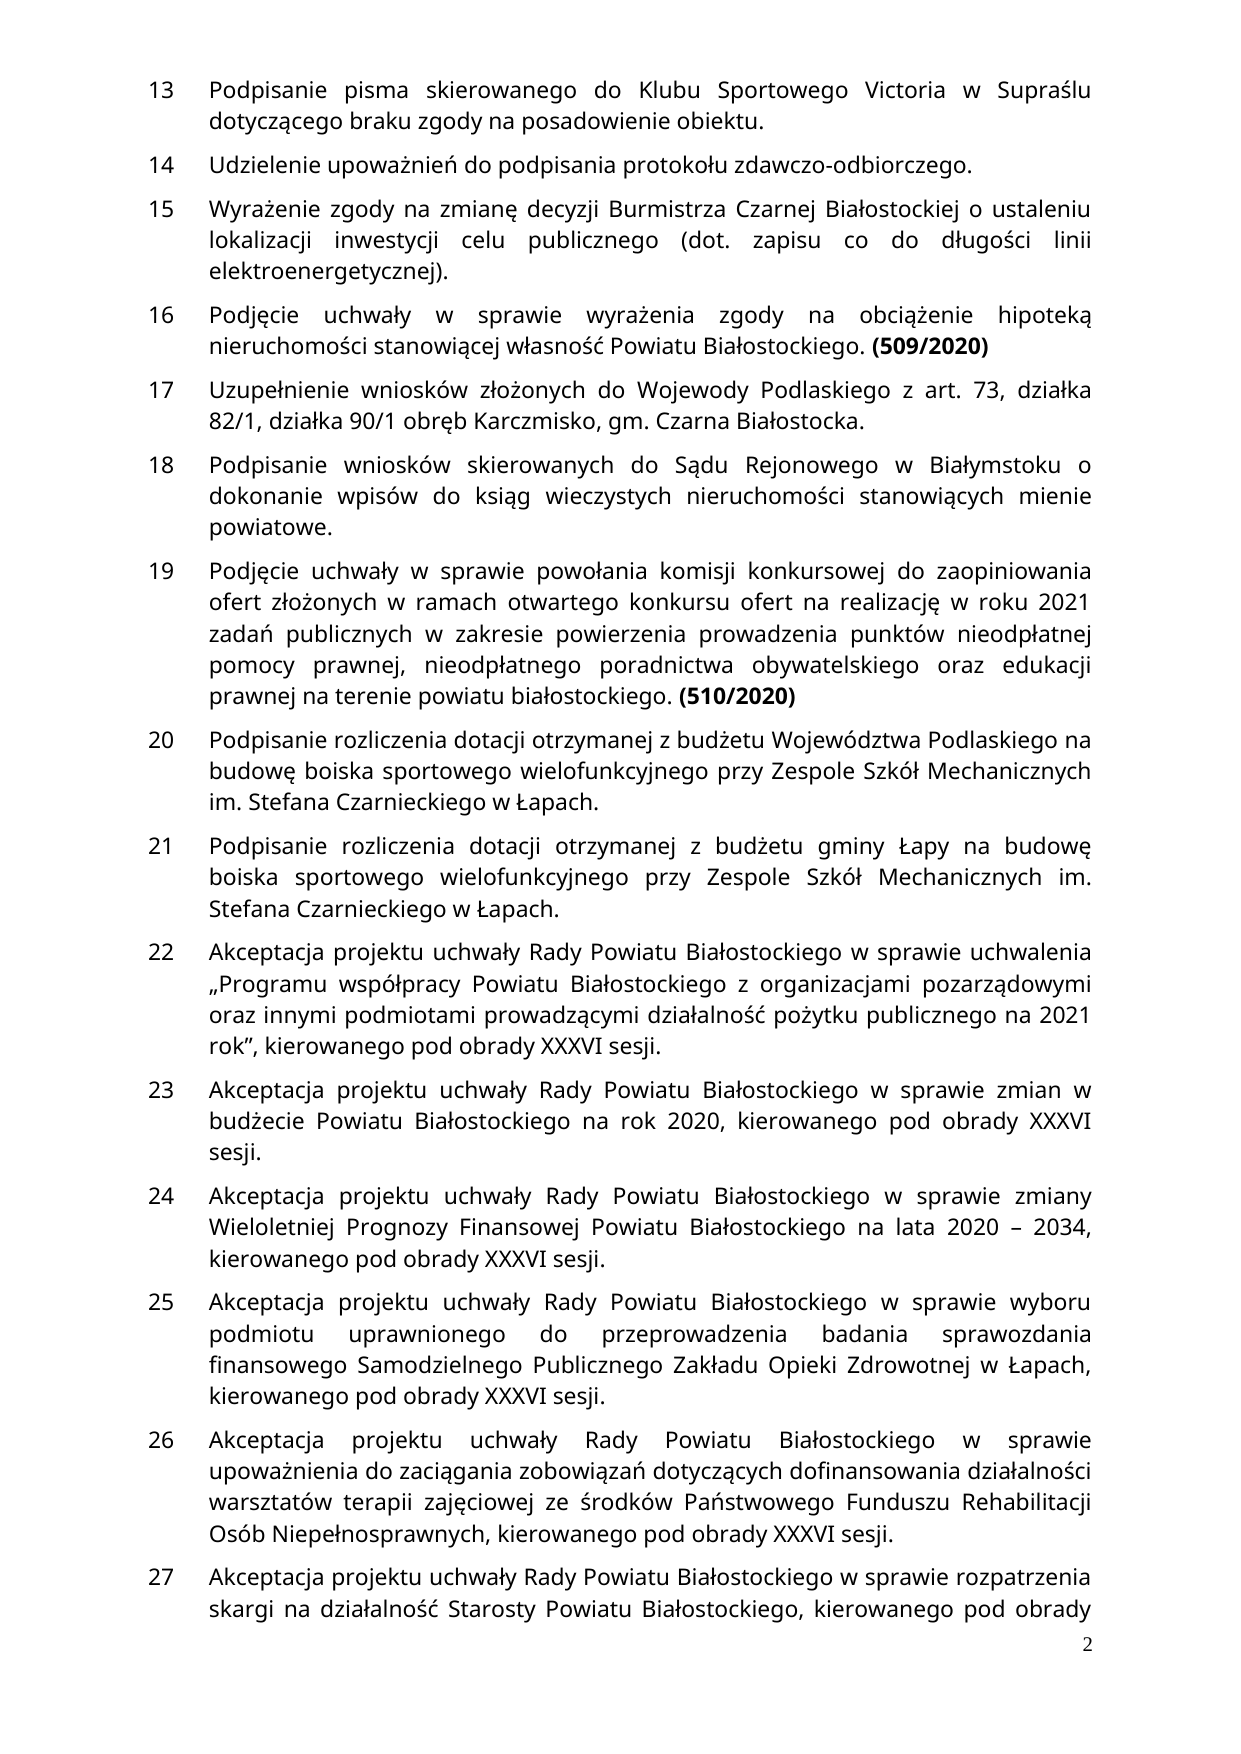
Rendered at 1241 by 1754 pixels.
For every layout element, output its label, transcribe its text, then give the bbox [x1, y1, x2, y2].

list Podpisanie rozliczenia dotacji otrzymanej z budżetu Województwa Podlaskiego na budowę boiska sportowego wielofunkcyjnego przy Zespole Szkół Mechanicznych im. Stefana Czarnieckiego w Łapach. [148, 724, 1093, 817]
list Uzupełnienie wniosków złożonych do Wojewody Podlaskiego z art. 73, działka 82/1, działka 90/1 obręb Karczmisko, gm. Czarna Białostocka. [148, 374, 1093, 436]
list Akceptacja projektu uchwały Rady Powiatu Białostockiego w sprawie zmiany Wieloletniej Prognozy Finansowej Powiatu Białostockiego na lata 2020 – 2034, kierowanego pod obrady XXXVI sesji. [148, 1180, 1093, 1274]
list Akceptacja projektu uchwały Rady Powiatu Białostockiego w sprawie wyboru podmiotu uprawnionego do przeprowadzenia badania sprawozdania finansowego Samodzielnego Publicznego Zakładu Opieki Zdrowotnej w Łapach, kierowanego pod obrady XXXVI sesji. [148, 1286, 1093, 1411]
list Akceptacja projektu uchwały Rady Powiatu Białostockiego w sprawie rozpatrzenia skargi na działalność Starosty Powiatu Białostockiego, kierowanego pod obrady [148, 1561, 1093, 1624]
list Akceptacja projektu uchwały Rady Powiatu Białostockiego w sprawie upoważnienia do zaciągania zobowiązań dotyczących dofinansowania działalności warsztatów terapii zajęciowej ze środków Państwowego Funduszu Rehabilitacji Osób Niepełnosprawnych, kierowanego pod obrady XXXVI sesji. [148, 1424, 1093, 1549]
list Podpisanie pisma skierowanego do Klubu Sportowego Victoria w Supraślu dotyczącego braku zgody na posadowienie obiektu. [148, 74, 1093, 136]
list Podpisanie wniosków skierowanych do Sądu Rejonowego w Białymstoku o dokonanie wpisów do ksiąg wieczystych nieruchomości stanowiących mienie powiatowe. [148, 449, 1093, 542]
list Podpisanie rozliczenia dotacji otrzymanej z budżetu gminy Łapy na budowę boiska sportowego wielofunkcyjnego przy Zespole Szkół Mechanicznych im. Stefana Czarnieckiego w Łapach. [148, 830, 1093, 924]
list Podjęcie uchwały w sprawie wyrażenia zgody na obciążenie hipoteką nieruchomości stanowiącej własność Powiatu Białostockiego. (509/2020) [148, 299, 1093, 361]
list Udzielenie upoważnień do podpisania protokołu zdawczo-odbiorczego. [148, 149, 1093, 180]
list Wyrażenie zgody na zmianę decyzji Burmistrza Czarnej Białostockiej o ustaleniu lokalizacji inwestycji celu publicznego (dot. zapisu co do długości linii elektroenergetycznej). [148, 192, 1093, 286]
list Akceptacja projektu uchwały Rady Powiatu Białostockiego w sprawie uchwalenia „Programu współpracy Powiatu Białostockiego z organizacjami pozarządowymi oraz innymi podmiotami prowadzącymi działalność pożytku publicznego na 2021 rok”, kierowanego pod obrady XXXVI sesji. [148, 936, 1093, 1061]
list Akceptacja projektu uchwały Rady Powiatu Białostockiego w sprawie zmian w budżecie Powiatu Białostockiego na rok 2020, kierowanego pod obrady XXXVI sesji. [148, 1074, 1093, 1167]
list Podjęcie uchwały w sprawie powołania komisji konkursowej do zaopiniowania ofert złożonych w ramach otwartego konkursu ofert na realizację w roku 2021 zadań publicznych w zakresie powierzenia prowadzenia punktów nieodpłatnej pomocy prawnej, nieodpłatnego poradnictwa obywatelskiego oraz edukacji prawnej na terenie powiatu białostockiego. (510/2020) [148, 555, 1093, 711]
